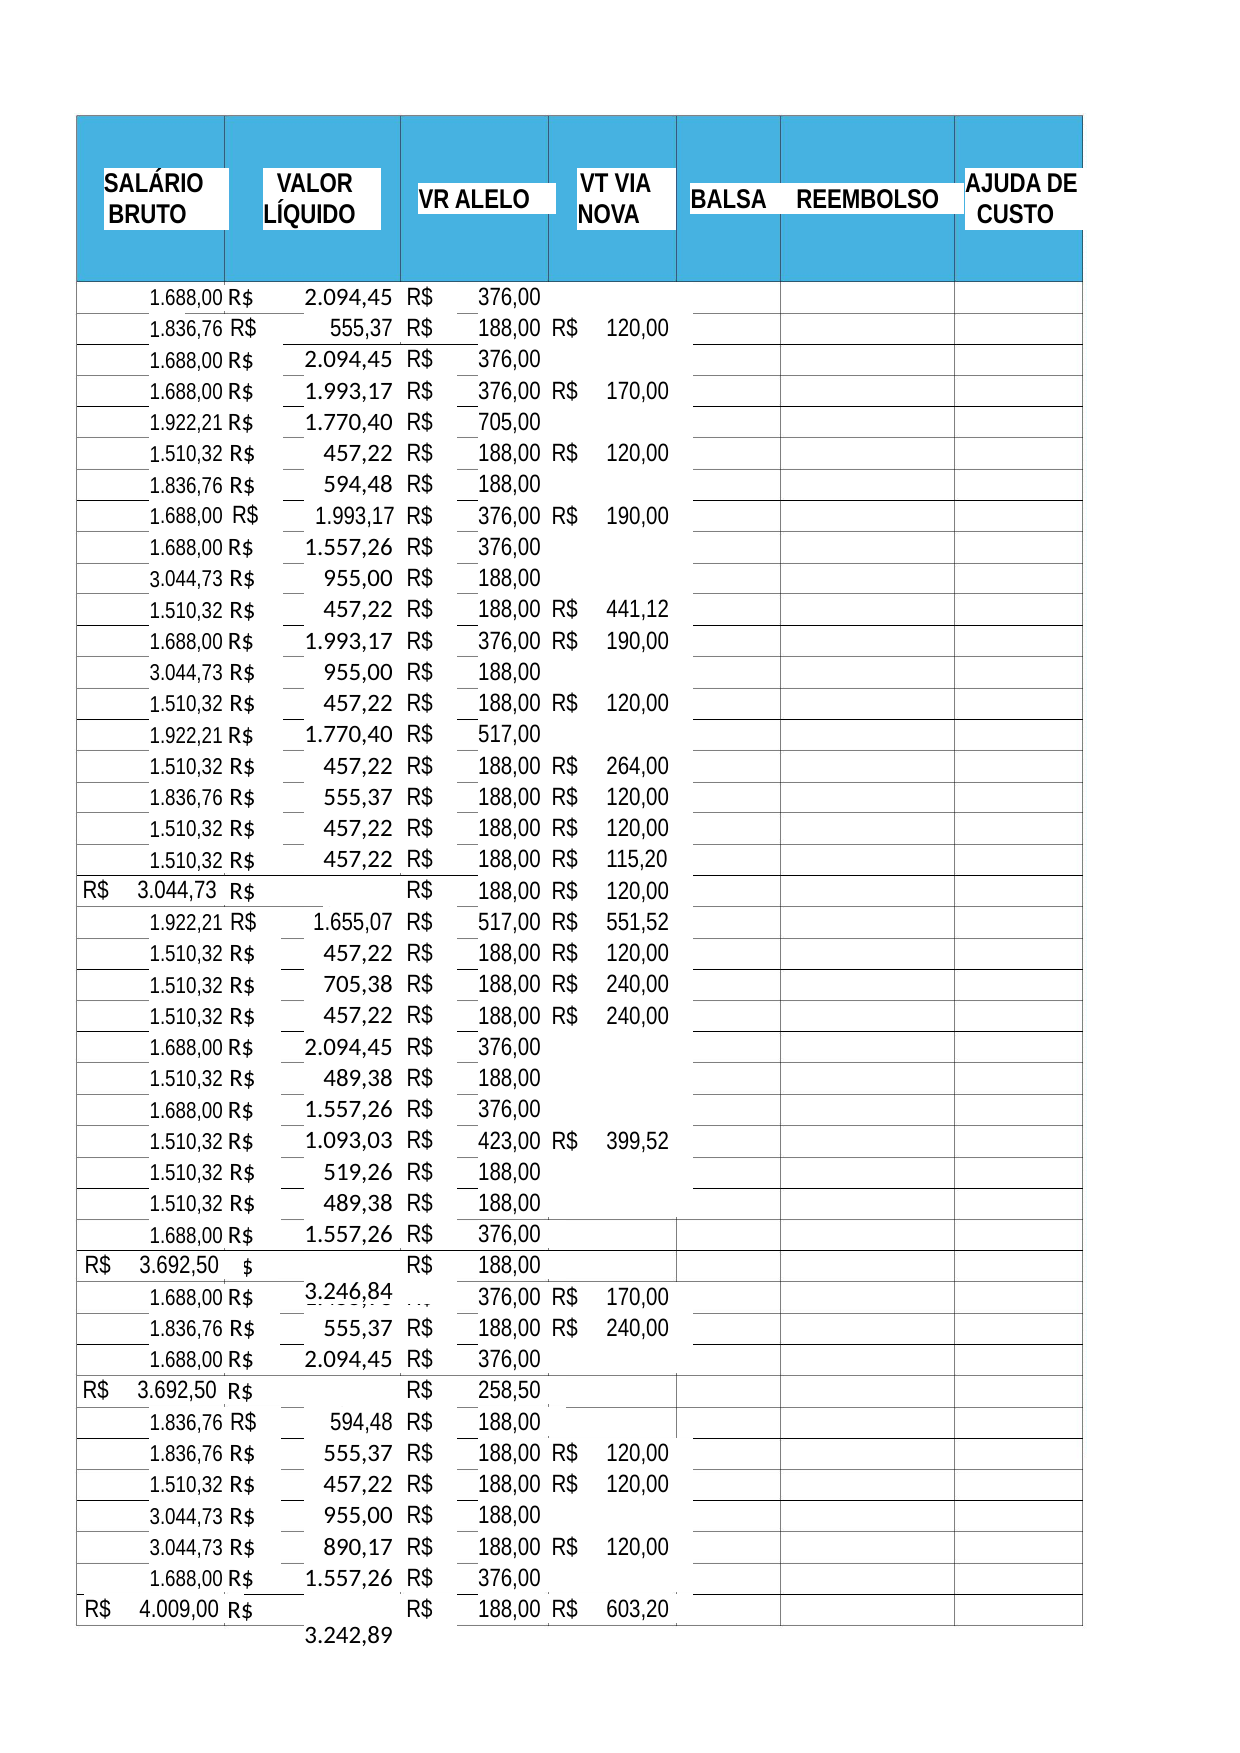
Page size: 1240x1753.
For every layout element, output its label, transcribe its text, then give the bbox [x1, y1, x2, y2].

text 2.094,45 R$ [304, 282, 457, 311]
text 188,00 [478, 657, 693, 686]
text NOVA [577, 199, 676, 230]
text 376,00 [478, 1345, 693, 1373]
text 1.922,21 R$ [149, 907, 281, 936]
text 188,00 R$ 240,00 [478, 1313, 693, 1342]
text .510,32 R$ [160, 753, 283, 779]
text 457,22 R$ [323, 595, 457, 623]
text .688,00 R$ [160, 534, 283, 561]
text 188,00 R$ 264,00 [478, 751, 693, 780]
text 457,22 R$ [323, 439, 457, 467]
text 1.557,26 R$ [304, 532, 457, 561]
text 519,26 R$ [323, 1157, 457, 1186]
text 955,00 R$ [323, 657, 457, 686]
text 1 [149, 285, 160, 311]
text SALÁRIO [104, 168, 229, 199]
text .510,32 R$ [160, 441, 283, 467]
text 376,00 [478, 1095, 693, 1124]
text 517,00 [478, 720, 693, 749]
text 1 [149, 597, 160, 623]
text 1.836,76 R$ [149, 1316, 280, 1342]
text 188,00 [478, 1407, 566, 1436]
text 188,00 [478, 470, 693, 499]
text 1.836,76 R$ [149, 1441, 281, 1467]
text 1 [149, 691, 160, 717]
text 188,00 [478, 1501, 693, 1529]
text 1 [149, 441, 160, 467]
text 188,00 R$ 240,00 [478, 1001, 693, 1030]
text 1.993,17 R$ [304, 376, 457, 405]
text 3.242,89 [304, 1623, 457, 1648]
text 457,22 R$ [323, 689, 457, 717]
text 376,00 [478, 1220, 566, 1248]
text 705,38 R$ [323, 970, 457, 998]
text .688,00 R$ [160, 628, 283, 654]
text R$ [406, 1251, 457, 1279]
text 1.510,32 R$ [149, 1128, 281, 1154]
text 1.688,00 R$ [149, 1347, 280, 1373]
text BALSA REEMBOLSO [690, 183, 964, 214]
text 1.688,00 R$ [149, 1566, 281, 1592]
text 376,00 [478, 532, 693, 561]
text .510,32 R$ [160, 816, 283, 842]
text 1 [149, 316, 160, 342]
text 188,00 R$ 120,00 [478, 1438, 693, 1467]
text .922,21 R$ [160, 722, 283, 748]
text 3.044,73 R$ [149, 1503, 281, 1529]
text 457,22 R$ [323, 1469, 457, 1498]
text 1 [149, 785, 160, 811]
text 1.557,26 R$ [304, 1095, 457, 1123]
text 955,00 R$ [323, 564, 457, 592]
text R$ 3.044,73 [82, 876, 242, 905]
text R$ [406, 876, 457, 905]
text 188,00 [478, 1189, 693, 1217]
text 1.093,03 R$ [304, 1126, 457, 1155]
text 457,22 R$ [323, 845, 457, 873]
text .922,21 R$ [160, 410, 283, 436]
text 188,00 R$ 120,00 [478, 939, 693, 967]
text 489,38 R$ [323, 1063, 457, 1092]
text 1.510,32 R$ [149, 1191, 281, 1217]
text 188,00 R$ 603,20 [478, 1594, 693, 1623]
text .688,00 R$ [160, 378, 283, 405]
text 3.044,73 R$ [149, 1534, 281, 1561]
text 1 [149, 410, 160, 436]
text .836,76 R$ [160, 784, 283, 811]
text 1.510,32 R$ [149, 1003, 281, 1029]
text .836,76 R$ [160, 472, 283, 498]
text 188,00 R$ 120,00 [478, 439, 693, 467]
text 1.655,07 R$ [313, 907, 457, 936]
text 188,00 R$ 120,00 [478, 876, 693, 905]
text 188,00 R$ 441,12 [478, 595, 693, 624]
text VR ALELO [418, 183, 556, 214]
text VT VIA [580, 168, 676, 199]
text 3.246,84 [304, 1279, 457, 1304]
text 376,00 R$ 170,00 [478, 1282, 693, 1311]
text .510,32 R$ [160, 691, 283, 717]
text CUSTO [977, 199, 1103, 230]
text 3 [149, 660, 160, 686]
text 1 [149, 347, 160, 373]
text 1.993,17 R$ [304, 626, 457, 655]
text 1.688,00 R$ [149, 1097, 281, 1123]
text 188,00 [478, 1251, 566, 1279]
text BRUTO [108, 199, 229, 230]
text 1.557,26 R$ [304, 1220, 457, 1248]
text .510,32 R$ [160, 847, 283, 873]
text 376,00 [478, 345, 693, 374]
text 1.688,00 R$ [149, 1284, 280, 1311]
text 1 [149, 472, 160, 498]
text 457,22 R$ [323, 751, 457, 780]
text 188,00 R$ 120,00 [478, 1532, 693, 1561]
text 1.770,40 R$ [304, 407, 457, 436]
text 188,00 R$ 120,00 [478, 782, 693, 811]
text 555,37 R$ [323, 1438, 457, 1467]
text 376,00 R$ 170,00 [478, 376, 693, 405]
text R$ 3.692,50 [82, 1376, 242, 1404]
text .688,00 R$ [160, 285, 278, 311]
text 376,00 [478, 1563, 693, 1592]
text 376,00 [478, 282, 693, 311]
text 258,50 [478, 1376, 566, 1404]
text 1 [149, 628, 160, 655]
text 3 [149, 566, 160, 592]
text 457,22 R$ [323, 938, 457, 967]
text 1.510,32 R$ [149, 1159, 281, 1186]
text 188,00 R$ 120,00 [478, 814, 693, 842]
text 1 [149, 753, 160, 780]
text R$ [244, 1254, 278, 1279]
text 457,22 R$ [323, 1001, 457, 1030]
text 1.510,32 R$ [149, 1472, 281, 1498]
text 594,48 R$ [323, 470, 457, 498]
text 1 [149, 503, 160, 530]
text R$ 4.009,00 [84, 1594, 244, 1623]
text 1.510,32 R$ [149, 941, 281, 967]
text 705,00 [478, 407, 693, 436]
text 555,37 R$ [330, 314, 457, 342]
text 1.770,40 R$ [304, 720, 457, 748]
text 1.510,32 R$ [149, 972, 281, 998]
text 1 [149, 816, 160, 842]
text 1.688,00 R$ [149, 1034, 281, 1061]
text R$ 3.692,50 [84, 1251, 244, 1279]
text 1.557,26 R$ [304, 1563, 457, 1592]
text 376,00 R$ 190,00 [478, 626, 693, 655]
text 1.836,76 R$ [149, 1407, 281, 1436]
text 188,00 R$ 115,20 [478, 845, 693, 874]
text 1.993,17 R$ [315, 501, 457, 530]
text 188,00 [478, 1157, 693, 1186]
text 1 [149, 722, 160, 748]
text .688,00 R$ [160, 501, 283, 530]
text 517,00 R$ 551,52 [478, 907, 693, 936]
text 423,00 R$ 399,52 [478, 1126, 693, 1155]
text .688,00 R$ [160, 347, 283, 373]
text LÍQUIDO [263, 199, 381, 230]
text 1.510,32 R$ [149, 1066, 281, 1092]
text R$ [227, 1598, 278, 1623]
text 1.455,98 R$ [304, 1304, 457, 1311]
text 890,17 R$ [323, 1532, 457, 1561]
text 188,00 [478, 1064, 693, 1092]
text 594,48 R$ [330, 1407, 457, 1436]
text VALOR [277, 168, 381, 199]
text .044,73 R$ [160, 659, 283, 686]
text 188,00 [478, 564, 693, 592]
text 1.688,00 R$ [149, 1222, 281, 1248]
text 1 [149, 847, 160, 873]
text 376,00 R$ 190,00 [478, 501, 693, 530]
text .836,76 R$ [160, 314, 283, 342]
text 489,38 R$ [323, 1188, 457, 1217]
text R$ [406, 1594, 457, 1623]
text 376,00 [478, 1032, 693, 1061]
text 555,37 R$ [323, 1313, 457, 1342]
text 1 [149, 535, 160, 561]
text 1 [149, 378, 160, 405]
text R$ [227, 1379, 278, 1404]
text .044,73 R$ [160, 566, 283, 592]
text 955,00 R$ [323, 1501, 457, 1529]
text 457,22 R$ [323, 814, 457, 842]
text 2.094,45 R$ [304, 345, 457, 373]
text 188,00 R$ 120,00 [478, 314, 693, 342]
text 188,00 R$ 240,00 [478, 970, 693, 999]
text 555,37 R$ [323, 782, 457, 811]
text 188,00 R$ 120,00 [478, 689, 693, 717]
text 2.094,45 R$ [304, 1345, 457, 1373]
text AJUDA DE [965, 168, 1103, 199]
text R$ [229, 879, 280, 904]
text R$ [406, 1376, 457, 1404]
text 2.094,45 R$ [304, 1032, 457, 1061]
text 188,00 R$ 120,00 [478, 1469, 693, 1498]
text .510,32 R$ [160, 597, 283, 623]
